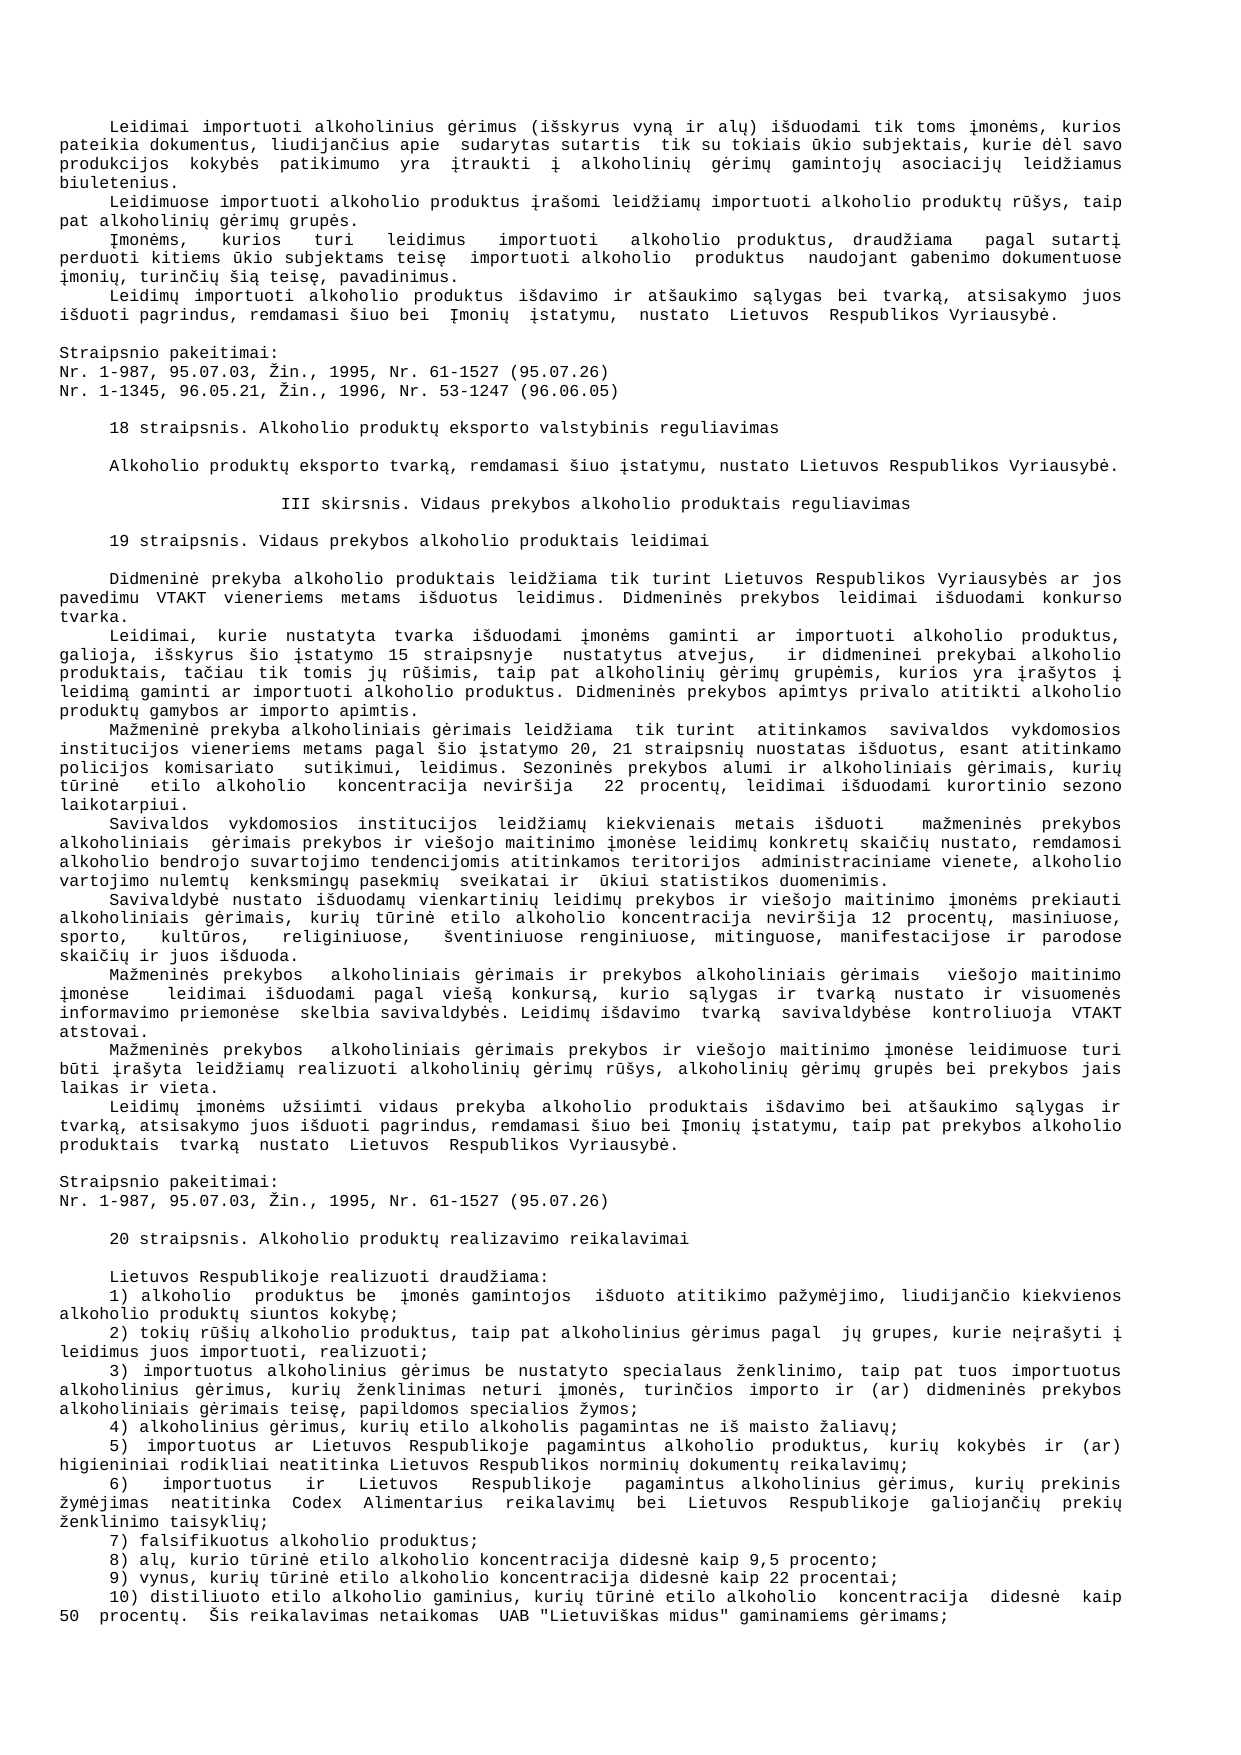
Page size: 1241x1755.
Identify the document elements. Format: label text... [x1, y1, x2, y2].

text Savivaldybė nustato išduodamų vienkartinių leidimų prekybos ir viešojo maitinimo įmonėms prekiauti alkoholiniais gėrimais, kurių tūrinė etilo alkoholio koncentracija neviršija 12 procentų, masiniuose, sporto, kultūros, religiniuose, šventiniuose renginiuose, mitinguose, manifestacijose ir parodose skaičių ir juos išduoda. [59, 891, 1122, 967]
text Leidimai importuoti alkoholinius gėrimus (išskyrus vyną ir alų) išduodami tik toms įmonėms, kurios pateikia dokumentus, liudijančius apie sudarytas sutartis tik su tokiais ūkio subjektais, kurie dėl savo produkcijos kokybės patikimumo yra įtraukti į alkoholinių gėrimų gamintojų asociacijų leidžiamus biuletenius. [59, 118, 1122, 193]
text Mažmeninės prekybos alkoholiniais gėrimais ir prekybos alkoholiniais gėrimais viešojo maitinimo įmonėse leidimai išduodami pagal viešą konkursą, kurio sąlygas ir tvarką nustato ir visuomenės informavimo priemonėse skelbia savivaldybės. Leidimų išdavimo tvarką savivaldybėse kontroliuoja VTAKT atstovai. [59, 967, 1122, 1042]
text 8) alų, kurio tūrinė etilo alkoholio koncentracija didesnė kaip 9,5 procento; [59, 1551, 1122, 1570]
text Įmonėms, kurios turi leidimus importuoti alkoholio produktus, draudžiama pagal sutartį perduoti kitiems ūkio subjektams teisę importuoti alkoholio produktus naudojant gabenimo dokumentuose įmonių, turinčių šią teisę, pavadinimus. [59, 231, 1122, 288]
text Alkoholio produktų eksporto tvarką, remdamasi šiuo įstatymu, nustato Lietuvos Respublikos Vyriausybė. [59, 457, 1122, 476]
text Mažmeninės prekybos alkoholiniais gėrimais prekybos ir viešojo maitinimo įmonėse leidimuose turi būti įrašyta leidžiamų realizuoti alkoholinių gėrimų rūšys, alkoholinių gėrimų grupės bei prekybos jais laikas ir vieta. [59, 1042, 1122, 1098]
text 5) importuotus ar Lietuvos Respublikoje pagamintus alkoholio produktus, kurių kokybės ir (ar) higieniniai rodikliai neatitinka Lietuvos Respublikos norminių dokumentų reikalavimų; [59, 1438, 1122, 1476]
text 18 straipsnis. Alkoholio produktų eksporto valstybinis reguliavimas [59, 420, 1122, 439]
text 20 straipsnis. Alkoholio produktų realizavimo reikalavimai [59, 1231, 1122, 1249]
text 2) tokių rūšių alkoholio produktus, taip pat alkoholinius gėrimus pagal jų grupes, kurie neįrašyti į leidimus juos importuoti, realizuoti; [59, 1325, 1122, 1362]
text Lietuvos Respublikoje realizuoti draudžiama: [59, 1268, 1122, 1287]
text 10) distiliuoto etilo alkoholio gaminius, kurių tūrinė etilo alkoholio koncentracija didesnė kaip 50 procentų. Šis reikalavimas netaikomas UAB "Lietuviškas midus" gaminamiems gėrimams; [59, 1589, 1122, 1626]
text Mažmeninė prekyba alkoholiniais gėrimais leidžiama tik turint atitinkamos savivaldos vykdomosios institucijos vieneriems metams pagal šio įstatymo 20, 21 straipsnių nuostatas išduotus, esant atitinkamo policijos komisariato sutikimui, leidimus. Sezoninės prekybos alumi ir alkoholiniais gėrimais, kurių tūrinė etilo alkoholio koncentracija neviršija 22 procentų, leidimai išduodami kurortinio sezono laikotarpiui. [59, 721, 1122, 816]
text Nr. 1-987, 95.07.03, Žin., 1995, Nr. 61-1527 (95.07.26) [59, 363, 1122, 382]
text 1) alkoholio produktus be įmonės gamintojos išduoto atitikimo pažymėjimo, liudijančio kiekvienos alkoholio produktų siuntos kokybę; [59, 1287, 1122, 1325]
text Straipsnio pakeitimai: [59, 344, 1122, 363]
text Didmeninė prekyba alkoholio produktais leidžiama tik turint Lietuvos Respublikos Vyriausybės ar jos pavedimu VTAKT vieneriems metams išduotus leidimus. Didmeninės prekybos leidimai išduodami konkurso tvarka. [59, 571, 1122, 627]
text Leidimų importuoti alkoholio produktus išdavimo ir atšaukimo sąlygas bei tvarką, atsisakymo juos išduoti pagrindus, remdamasi šiuo bei Įmonių įstatymu, nustato Lietuvos Respublikos Vyriausybė. [59, 288, 1122, 326]
text Nr. 1-1345, 96.05.21, Žin., 1996, Nr. 53-1247 (96.06.05) [59, 382, 1122, 401]
text 6) importuotus ir Lietuvos Respublikoje pagamintus alkoholinius gėrimus, kurių prekinis žymėjimas neatitinka Codex Alimentarius reikalavimų bei Lietuvos Respublikoje galiojančių prekių ženklinimo taisyklių; [59, 1476, 1122, 1532]
text Leidimų įmonėms užsiimti vidaus prekyba alkoholio produktais išdavimo bei atšaukimo sąlygas ir tvarką, atsisakymo juos išduoti pagrindus, remdamasi šiuo bei Įmonių įstatymu, taip pat prekybos alkoholio produktais tvarką nustato Lietuvos Respublikos Vyriausybė. [59, 1098, 1122, 1155]
text Leidimuose importuoti alkoholio produktus įrašomi leidžiamų importuoti alkoholio produktų rūšys, taip pat alkoholinių gėrimų grupės. [59, 193, 1122, 231]
text 4) alkoholinius gėrimus, kurių etilo alkoholis pagamintas ne iš maisto žaliavų; [59, 1419, 1122, 1438]
text 7) falsifikuotus alkoholio produktus; [59, 1532, 1122, 1551]
text Savivaldos vykdomosios institucijos leidžiamų kiekvienais metais išduoti mažmeninės prekybos alkoholiniais gėrimais prekybos ir viešojo maitinimo įmonėse leidimų konkretų skaičių nustato, remdamosi alkoholio bendrojo suvartojimo tendencijomis atitinkamos teritorijos administraciniame vienete, alkoholio vartojimo nulemtų kenksmingų pasekmių sveikatai ir ūkiui statistikos duomenimis. [59, 816, 1122, 891]
text Leidimai, kurie nustatyta tvarka išduodami įmonėms gaminti ar importuoti alkoholio produktus, galioja, išskyrus šio įstatymo 15 straipsnyje nustatytus atvejus, ir didmeninei prekybai alkoholio produktais, tačiau tik tomis jų rūšimis, taip pat alkoholinių gėrimų grupėmis, kurios yra įrašytos į leidimą gaminti ar importuoti alkoholio produktus. Didmeninės prekybos apimtys privalo atitikti alkoholio produktų gamybos ar importo apimtis. [59, 627, 1122, 721]
text III skirsnis. Vidaus prekybos alkoholio produktais reguliavimas [59, 495, 1122, 514]
text Straipsnio pakeitimai: [59, 1174, 1122, 1193]
text 9) vynus, kurių tūrinė etilo alkoholio koncentracija didesnė kaip 22 procentai; [59, 1570, 1122, 1589]
text Nr. 1-987, 95.07.03, Žin., 1995, Nr. 61-1527 (95.07.26) [59, 1193, 1122, 1212]
text 3) importuotus alkoholinius gėrimus be nustatyto specialaus ženklinimo, taip pat tuos importuotus alkoholinius gėrimus, kurių ženklinimas neturi įmonės, turinčios importo ir (ar) didmeninės prekybos alkoholiniais gėrimais teisę, papildomos specialios žymos; [59, 1362, 1122, 1419]
text 19 straipsnis. Vidaus prekybos alkoholio produktais leidimai [59, 533, 1122, 552]
